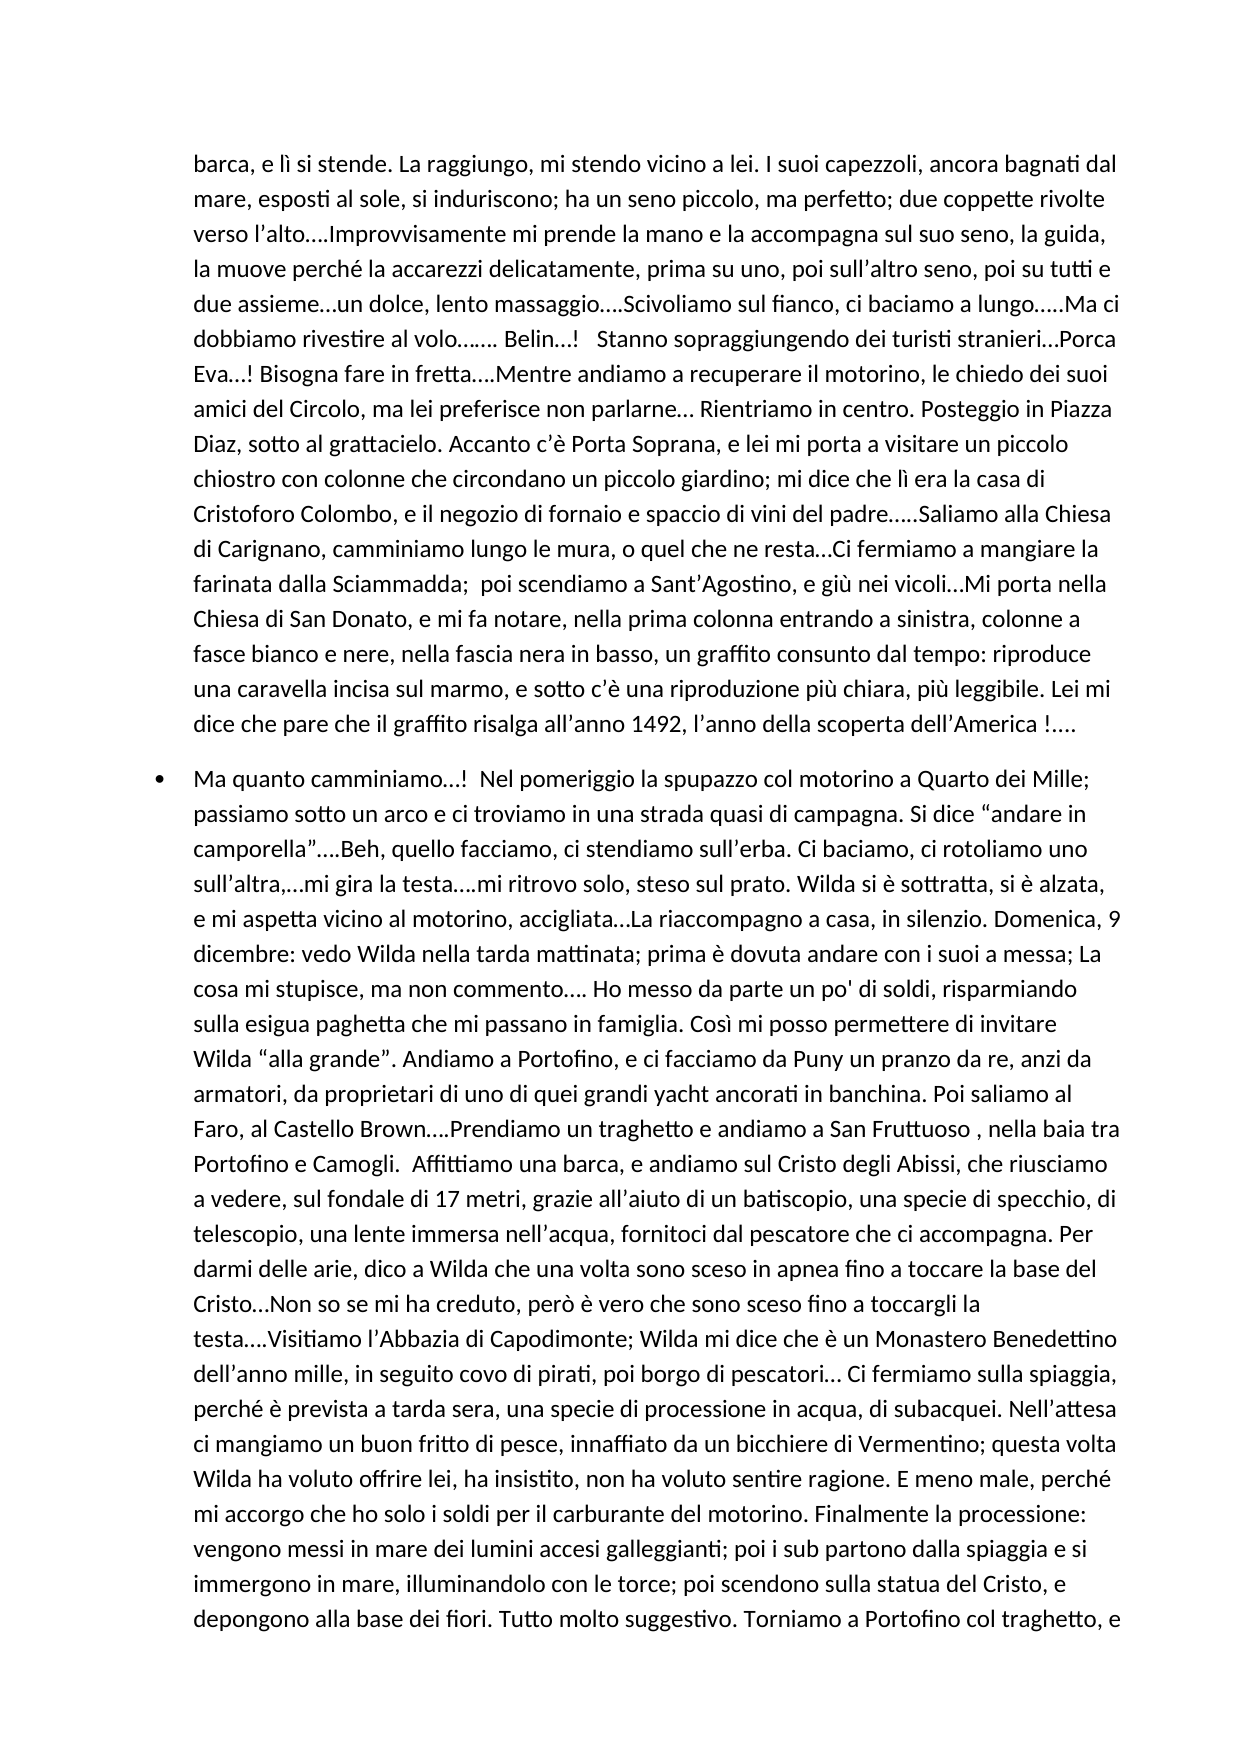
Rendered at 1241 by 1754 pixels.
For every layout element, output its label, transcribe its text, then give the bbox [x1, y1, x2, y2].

list barca, e lì si stende. La raggiungo, mi stendo vicino a lei. I suoi capezzoli, ancora bagnati dal mare, esposti al sole, si induriscono; ha un seno piccolo, ma perfetto; due coppette rivolte verso l’alto….Improvvisamente mi prende la mano e la accompagna sul suo seno, la guida, la muove perché la accarezzi delicatamente, prima su uno, poi sull’altro seno, poi su tutti e due assieme…un dolce, lento massaggio….Scivoliamo sul fianco, ci baciamo a lungo…..Ma ci dobbiamo rivestire al volo……. Belin…! Stanno sopraggiungendo dei turisti stranieri…Porca Eva…! Bisogna fare in fretta….Mentre andiamo a recuperare il motorino, le chiedo dei suoi amici del Circolo, ma lei preferisce non parlarne… Rientriamo in centro. Posteggio in Piazza Diaz, sotto al grattacielo. Accanto c’è Porta Soprana, e lei mi porta a visitare un piccolo chiostro con colonne che circondano un piccolo giardino; mi dice che lì era la casa di Cristoforo Colombo, e il negozio di fornaio e spaccio di vini del padre…..Saliamo alla Chiesa di Carignano, camminiamo lungo le mura, o quel che ne resta…Ci fermiamo a mangiare la farinata dalla Sciammadda; poi scendiamo a Sant’Agostino, e giù nei vicoli…Mi porta nella Chiesa di San Donato, e mi fa notare, nella prima colonna entrando a sinistra, colonne a fasce bianco e nere, nella fascia nera in basso, un graffito consunto dal tempo: riproduce una caravella incisa sul marmo, e sotto c’è una riproduzione più chiara, più leggibile. Lei mi dice che pare che il graffito risalga all’anno 1492, l’anno della scoperta dell’America !.... [156, 148, 1122, 738]
list Ma quanto camminiamo…! Nel pomeriggio la spupazzo col motorino a Quarto dei Mille; passiamo sotto un arco e ci troviamo in una strada quasi di campagna. Si dice “andare in camporella”….Beh, quello facciamo, ci stendiamo sull’erba. Ci baciamo, ci rotoliamo uno sull’altra,…mi gira la testa….mi ritrovo solo, steso sul prato. Wilda si è sottratta, si è alzata, e mi aspetta vicino al motorino, accigliata…La riaccompagno a casa, in silenzio. Domenica, 9 dicembre: vedo Wilda nella tarda mattinata; prima è dovuta andare con i suoi a messa; La cosa mi stupisce, ma non commento…. Ho messo da parte un po' di soldi, risparmiando sulla esigua paghetta che mi passano in famiglia. Così mi posso permettere di invitare Wilda “alla grande”. Andiamo a Portofino, e ci facciamo da Puny un pranzo da re, anzi da armatori, da proprietari di uno di quei grandi yacht ancorati in banchina. Poi saliamo al Faro, al Castello Brown….Prendiamo un traghetto e andiamo a San Fruttuoso , nella baia tra Portofino e Camogli. Affittiamo una barca, e andiamo sul Cristo degli Abissi, che riusciamo a vedere, sul fondale di 17 metri, grazie all’aiuto di un batiscopio, una specie di specchio, di telescopio, una lente immersa nell’acqua, fornitoci dal pescatore che ci accompagna. Per darmi delle arie, dico a Wilda che una volta sono sceso in apnea fino a toccare la base del Cristo…Non so se mi ha creduto, però è vero che sono sceso fino a toccargli la testa….Visitiamo l’Abbazia di Capodimonte; Wilda mi dice che è un Monastero Benedettino dell’anno mille, in seguito covo di pirati, poi borgo di pescatori… Ci fermiamo sulla spiaggia, perché è prevista a tarda sera, una specie di processione in acqua, di subacquei. Nell’attesa ci mangiamo un buon fritto di pesce, innaffiato da un bicchiere di Vermentino; questa volta Wilda ha voluto offrire lei, ha insistito, non ha voluto sentire ragione. E meno male, perché mi accorgo che ho solo i soldi per il carburante del motorino. Finalmente la processione: vengono messi in mare dei lumini accesi galleggianti; poi i sub partono dalla spiaggia e si immergono in mare, illuminandolo con le torce; poi scendono sulla statua del Cristo, e depongono alla base dei fiori. Tutto molto suggestivo. Torniamo a Portofino col traghetto, e [156, 763, 1122, 1634]
